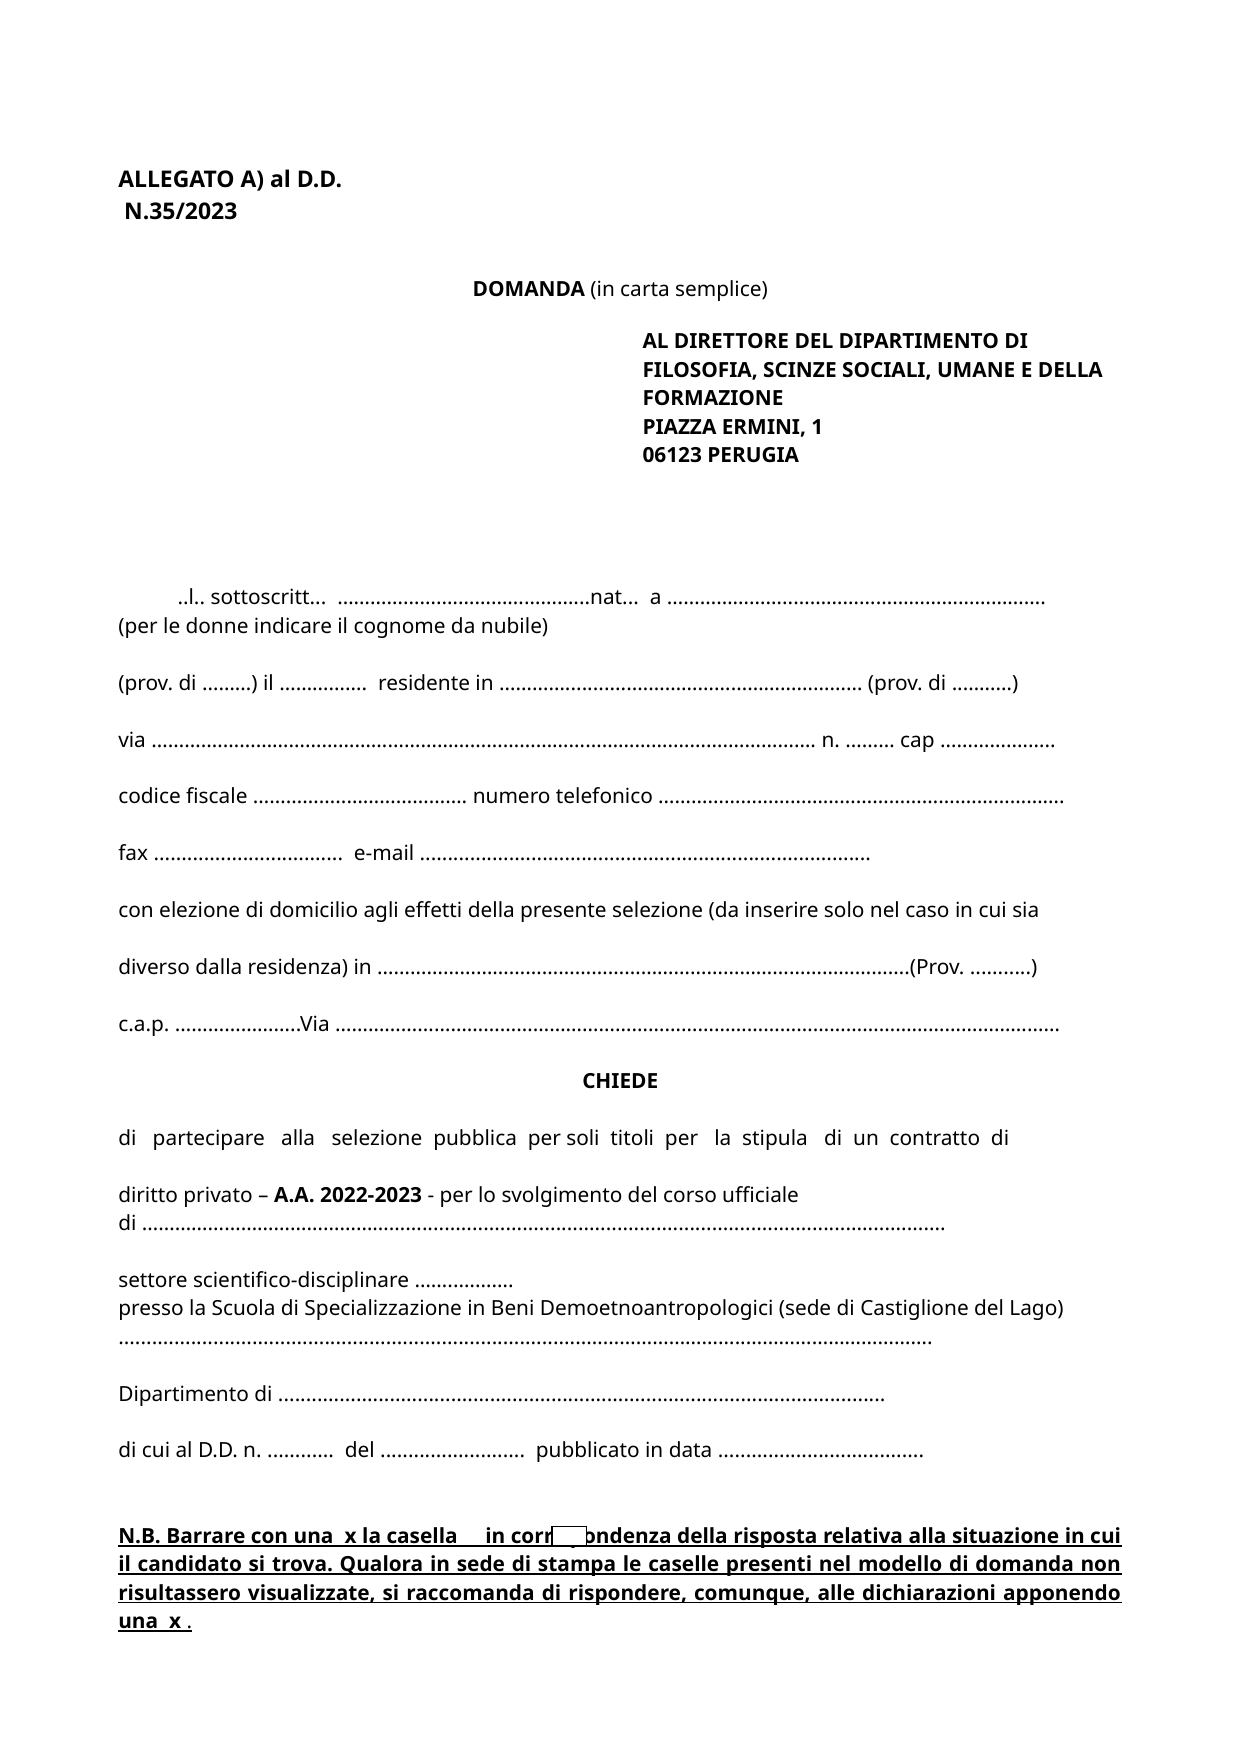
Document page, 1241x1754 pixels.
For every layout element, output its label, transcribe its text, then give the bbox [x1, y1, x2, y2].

text (per le donne indicare il cognome da nubile) [118, 611, 1122, 639]
text di …………………………………………….............................................................................................. [118, 1208, 1122, 1237]
table_header [111, 327, 635, 469]
text c.a.p. …………………..Via …………………………………………………………………………………………………………………… [118, 1009, 1122, 1037]
table_header AL DIRETTORE DEL DIPARTIMENTO DI FILOSOFIA, SCINZE SOCIALI, UMANE E DELLA FORMAZIONE PIAZZA ERMINI, 1 06123 PERUGIA [635, 327, 1129, 469]
text settore scientifico-disciplinare ……..………. [118, 1265, 1122, 1293]
text di cui al D.D. n. ............ del .......................... pubblicato in data ..................................... [118, 1436, 1122, 1464]
table_cell [635, 469, 1129, 497]
text CHIEDE [118, 1066, 1122, 1094]
text il candidato si trova. Qualora in sede di stampa le caselle presenti nel modello di domanda non [118, 1547, 1122, 1573]
text presso la Scuola di Specializzazione in Beni Demoetnoantropologici (sede di Castiglione del Lago) [118, 1293, 1122, 1322]
text fax .................................. e-mail ................................................................................. [118, 838, 1122, 867]
text N.B. Barrare con una x la casella in corrispondenza della risposta relativa alla situazione in cui [118, 1521, 1122, 1545]
text diritto privato – A.A. 2022-2023 - per lo svolgimento del corso ufficiale [118, 1180, 1122, 1208]
text codice fiscale ……………..…………………. numero telefonico ……………………………………………….………………. [118, 782, 1122, 810]
text ..l.. sottoscritt... ……………….……………………...nat... a …………………..………………………………………. [118, 582, 1122, 611]
text risultassero visualizzate, si raccomanda di rispondere, comunque, alle dichiarazioni apponendo [118, 1575, 1122, 1602]
table_cell [111, 469, 635, 497]
text con elezione di domicilio agli effetti della presente selezione (da inserire solo nel caso in cui sia [118, 895, 1122, 924]
text ....................................................................................………………………..……………………………. [118, 1322, 1122, 1350]
text Dipartimento di ............................................................................................................. [118, 1379, 1122, 1407]
text diverso dalla residenza) in …………………………………………………………………………………….(Prov. ...........) [118, 952, 1122, 981]
text via ……….………………………………………………………………………….……….……………. n. ……… cap ………….…….. [118, 725, 1122, 753]
subtitle N.35/2023 [118, 195, 1122, 226]
text una x . [118, 1603, 1122, 1635]
subtitle DOMANDA (in carta semplice) [118, 274, 1122, 302]
text (prov. di ………) il ……………. residente in …………............…………………………………… (prov. di ..………) [118, 668, 1122, 696]
text di partecipare alla selezione pubblica per soli titoli per la stipula di un contratto di [118, 1123, 1122, 1151]
subtitle ALLEGATO A) al D.D. [118, 163, 1122, 195]
